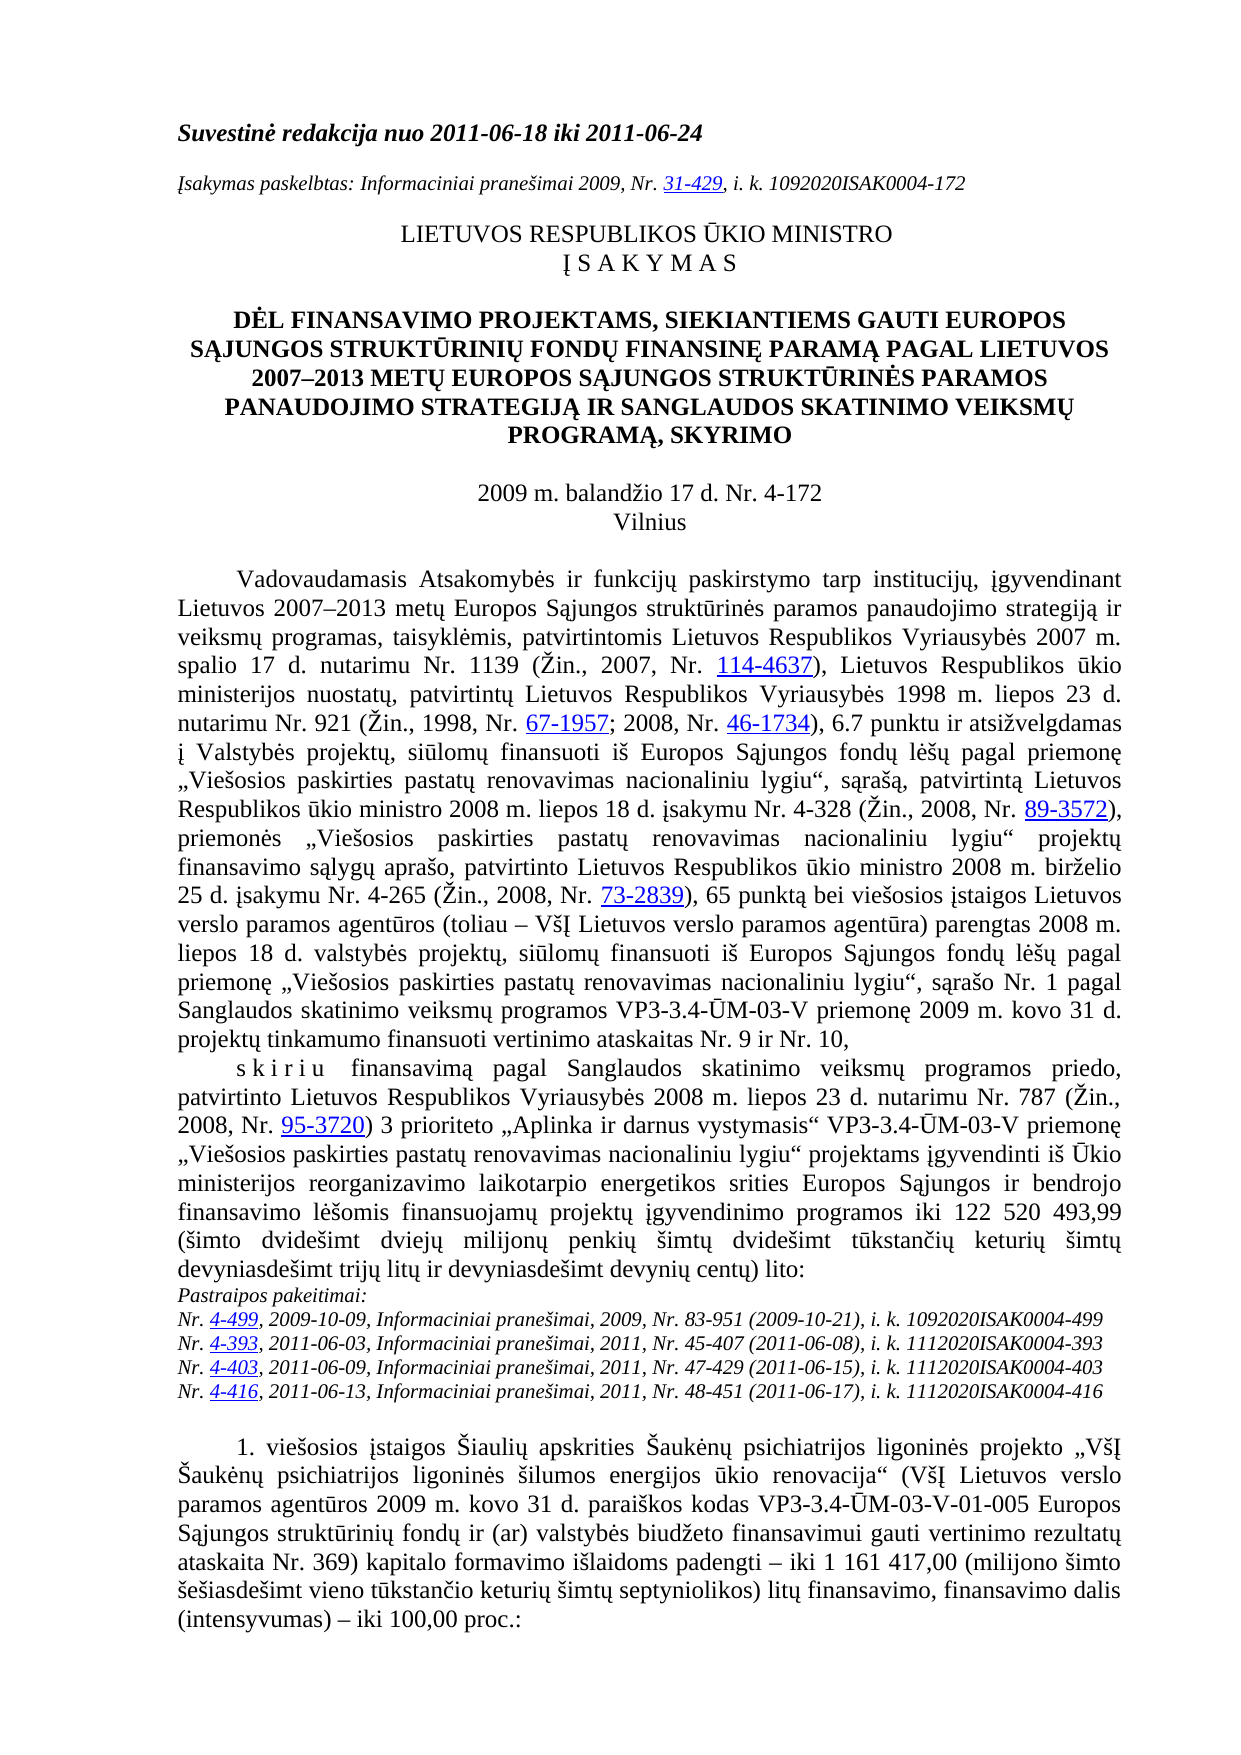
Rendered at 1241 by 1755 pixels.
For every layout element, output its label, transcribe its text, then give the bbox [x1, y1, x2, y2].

text LIETUVOS RESPUBLIKOS ŪKIO MINISTRO [177, 219, 1122, 248]
text Pastraipos pakeitimai: [177, 1283, 1122, 1307]
text Nr. 4-393, 2011-06-03, Informaciniai pranešimai, 2011, Nr. 45-407 (2011-06-08), i. k. 1112020ISAK0004-393 [177, 1331, 1122, 1355]
text 1. viešosios įstaigos Šiaulių apskrities Šaukėnų psichiatrijos ligoninės projekto „VšĮ Šaukėnų psichiatrijos ligoninės šilumos energijos ūkio renovacija“ (VšĮ Lietuvos verslo paramos agentūros 2009 m. kovo 31 d. paraiškos kodas VP3-3.4-ŪM-03-V-01-005 Europos Sąjungos struktūrinių fondų ir (ar) valstybės biudžeto finansavimui gauti vertinimo rezultatų ataskaita Nr. 369) kapitalo formavimo išlaidoms padengti – iki 1 161 417,00 (milijono šimto šešiasdešimt vieno tūkstančio keturių šimtų septyniolikos) litų finansavimo, finansavimo dalis (intensyvumas) – iki 100,00 proc.: [177, 1432, 1122, 1633]
text Suvestinė redakcija nuo 2011-06-18 iki 2011-06-24 [177, 118, 1122, 147]
text Įsakymas paskelbtas: Informaciniai pranešimai 2009, Nr. 31-429, i. k. 1092020ISAK0004-172 [177, 171, 1122, 195]
text DĖL FINANSAVIMO PROJEKTAMS, SIEKIANTIEMS GAUTI EUROPOS SĄJUNGOS STRUKTŪRINIŲ FONDŲ FINANSINĘ PARAMĄ PAGAL LIETUVOS 2007–2013 METŲ EUROPOS SĄJUNGOS STRUKTŪRINĖS PARAMOS PANAUDOJIMO STRATEGIJĄ IR SANGLAUDOS SKATINIMO VEIKSMŲ PROGRAMĄ, SKYRIMO [177, 305, 1122, 449]
text 2009 m. balandžio 17 d. Nr. 4-172 [177, 478, 1122, 507]
text Nr. 4-416, 2011-06-13, Informaciniai pranešimai, 2011, Nr. 48-451 (2011-06-17), i. k. 1112020ISAK0004-416 [177, 1379, 1122, 1403]
text ĮSAKYMAS [177, 248, 1122, 277]
text Vilnius [177, 507, 1122, 535]
text Nr. 4-403, 2011-06-09, Informaciniai pranešimai, 2011, Nr. 47-429 (2011-06-15), i. k. 1112020ISAK0004-403 [177, 1355, 1122, 1379]
text skiriu finansavimą pagal Sanglaudos skatinimo veiksmų programos priedo, patvirtinto Lietuvos Respublikos Vyriausybės 2008 m. liepos 23 d. nutarimu Nr. 787 (Žin., 2008, Nr. 95-3720) 3 prioriteto „Aplinka ir darnus vystymasis“ VP3-3.4-ŪM-03-V priemonę „Viešosios paskirties pastatų renovavimas nacionaliniu lygiu“ projektams įgyvendinti iš Ūkio ministerijos reorganizavimo laikotarpio energetikos srities Europos Sąjungos ir bendrojo finansavimo lėšomis finansuojamų projektų įgyvendinimo programos iki 122 520 493,99 (šimto dvidešimt dviejų milijonų penkių šimtų dvidešimt tūkstančių keturių šimtų devyniasdešimt trijų litų ir devyniasdešimt devynių centų) lito: [177, 1053, 1122, 1283]
text Vadovaudamasis Atsakomybės ir funkcijų paskirstymo tarp institucijų, įgyvendinant Lietuvos 2007–2013 metų Europos Sąjungos struktūrinės paramos panaudojimo strategiją ir veiksmų programas, taisyklėmis, patvirtintomis Lietuvos Respublikos Vyriausybės 2007 m. spalio 17 d. nutarimu Nr. 1139 (Žin., 2007, Nr. 114-4637), Lietuvos Respublikos ūkio ministerijos nuostatų, patvirtintų Lietuvos Respublikos Vyriausybės 1998 m. liepos 23 d. nutarimu Nr. 921 (Žin., 1998, Nr. 67-1957; 2008, Nr. 46-1734), 6.7 punktu ir atsižvelgdamas į Valstybės projektų, siūlomų finansuoti iš Europos Sąjungos fondų lėšų pagal priemonę „Viešosios paskirties pastatų renovavimas nacionaliniu lygiu“, sąrašą, patvirtintą Lietuvos Respublikos ūkio ministro 2008 m. liepos 18 d. įsakymu Nr. 4-328 (Žin., 2008, Nr. 89-3572), priemonės „Viešosios paskirties pastatų renovavimas nacionaliniu lygiu“ projektų finansavimo sąlygų aprašo, patvirtinto Lietuvos Respublikos ūkio ministro 2008 m. birželio 25 d. įsakymu Nr. 4-265 (Žin., 2008, Nr. 73-2839), 65 punktą bei viešosios įstaigos Lietuvos verslo paramos agentūros (toliau – VšĮ Lietuvos verslo paramos agentūra) parengtas 2008 m. liepos 18 d. valstybės projektų, siūlomų finansuoti iš Europos Sąjungos fondų lėšų pagal priemonę „Viešosios paskirties pastatų renovavimas nacionaliniu lygiu“, sąrašo Nr. 1 pagal Sanglaudos skatinimo veiksmų programos VP3-3.4-ŪM-03-V priemonę 2009 m. kovo 31 d. projektų tinkamumo finansuoti vertinimo ataskaitas Nr. 9 ir Nr. 10, [177, 564, 1122, 1053]
text Nr. 4-499, 2009-10-09, Informaciniai pranešimai, 2009, Nr. 83-951 (2009-10-21), i. k. 1092020ISAK0004-499 [177, 1307, 1122, 1331]
